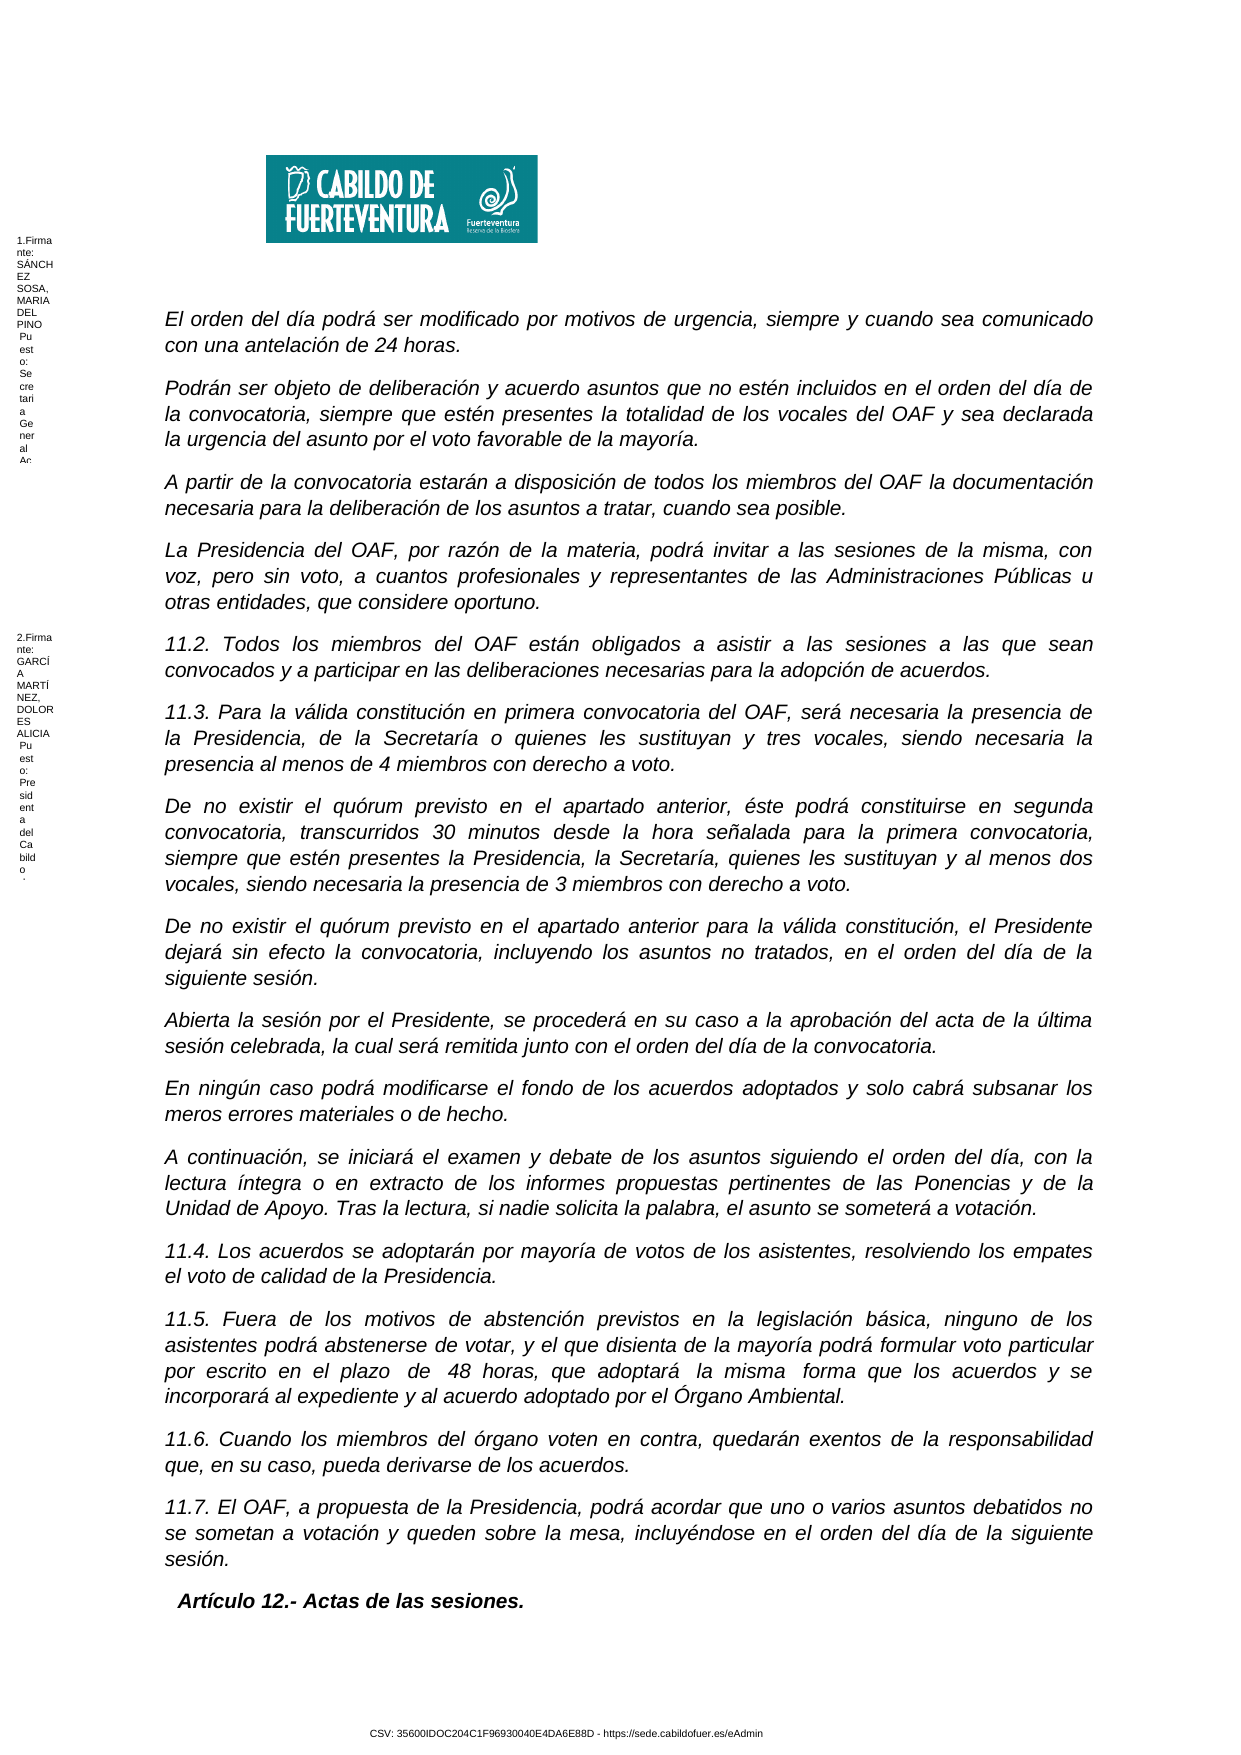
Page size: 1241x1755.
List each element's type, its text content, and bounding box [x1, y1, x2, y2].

text La Presidencia del OAF, por razón de la materia, podrá invitar a las sesiones de la misma, con voz, pero sin voto, a cuantos profesionales y representantes de las Administraciones Públicas u otras entidades, que considere oportuno. [164, 538, 1093, 613]
text De no existir el quórum previsto en el apartado anterior para la válida constitución, el Presidente dejará sin efecto la convocatoria, incluyendo los asuntos no tratados, en el orden del día de la siguiente sesión. [164, 914, 1093, 989]
text Abierta la sesión por el Presidente, se procederá en su caso a la aprobación del acta de la última sesión celebrada, la cual será remitida junto con el orden del día de la convocatoria. [164, 1008, 1093, 1058]
text Puesto: Presidenta del Cabildo de Fuerteventura Fecha Firma: 16/04/2025 11:24:04 [19, 740, 36, 879]
text A partir de la convocatoria estarán a disposición de todos los miembros del OAF la documentación necesaria para la deliberación de los asuntos a tratar, cuando sea posible. [164, 469, 1094, 519]
list Fuera de los motivos de abstención previstos en la legislación básica, ninguno de los asistentes podrá abstenerse de votar, y el que disienta de la mayoría podrá formular voto particular por escrito en el plazo de 48 horas, que adoptará la misma forma que los acuerdos y se incorporará al expediente y al acuerdo adoptado por el Órgano Ambiental. [164, 1307, 1094, 1408]
text Podrán ser objeto de deliberación y acuerdo asuntos que no estén incluidos en el orden del día de la convocatoria, siempre que estén presentes la totalidad de los vocales del OAF y sea declarada la urgencia del asunto por el voto favorable de la mayoría. [164, 376, 1094, 451]
subtitle Artículo 12.- Actas de las sesiones. [177, 1589, 1241, 1613]
list Todos los miembros del OAF están obligados a asistir a las sesiones a las que sean convocados y a participar en las deliberaciones necesarias para la adopción de acuerdos. [164, 632, 1094, 682]
list El OAF, a propuesta de la Presidencia, podrá acordar que uno o varios asuntos debatidos no se sometan a votación y queden sobre la mesa, incluyéndose en el orden del día de la siguiente sesión. [164, 1495, 1094, 1571]
text A continuación, se iniciará el examen y debate de los asuntos siguiendo el orden del día, con la lectura íntegra o en extracto de los informes propuestas pertinentes de las Ponencias y de la Unidad de Apoyo. Tras la lectura, si nadie solicita la palabra, el asunto se someterá a votación. [164, 1144, 1094, 1220]
text El orden del día podrá ser modificado por motivos de urgencia, siempre y cuando sea comunicado con una antelación de 24 horas. [164, 307, 1094, 357]
text En ningún caso podrá modificarse el fondo de los acuerdos adoptados y solo cabrá subsanar los meros errores materiales o de hecho. [164, 1076, 1093, 1126]
text 1.Firmante: SÁNCHEZ SOSA,MARIA DEL PINO [17, 234, 54, 330]
text Puesto: Secretaria General Acctal. del Pleno Fecha Firma: 16/04/2025 11:20:44 [19, 331, 37, 463]
list Cuando los miembros del órgano voten en contra, quedarán exentos de la responsabilidad que, en su caso, pueda derivarse de los acuerdos. [164, 1427, 1094, 1477]
text 2.Firmante: GARCÍA MARTÍNEZ, DOLORES ALICIA [17, 631, 54, 739]
list Para la válida constitución en primera convocatoria del OAF, será necesaria la presencia de la Presidencia, de la Secretaría o quienes les sustituyan y tres vocales, siendo necesaria la presencia al menos de 4 miembros con derecho a voto. [164, 700, 1094, 776]
text De no existir el quórum previsto en el apartado anterior, éste podrá constituirse en segunda convocatoria, transcurridos 30 minutos desde la hora señalada para la primera convocatoria, siempre que estén presentes la Presidencia, la Secretaría, quienes les sustituyan y al menos dos vocales, siendo necesaria la presencia de 3 miembros con derecho a voto. [164, 794, 1094, 896]
list Los acuerdos se adoptarán por mayoría de votos de los asistentes, resolviendo los empates el voto de calidad de la Presidencia. [164, 1238, 1093, 1288]
